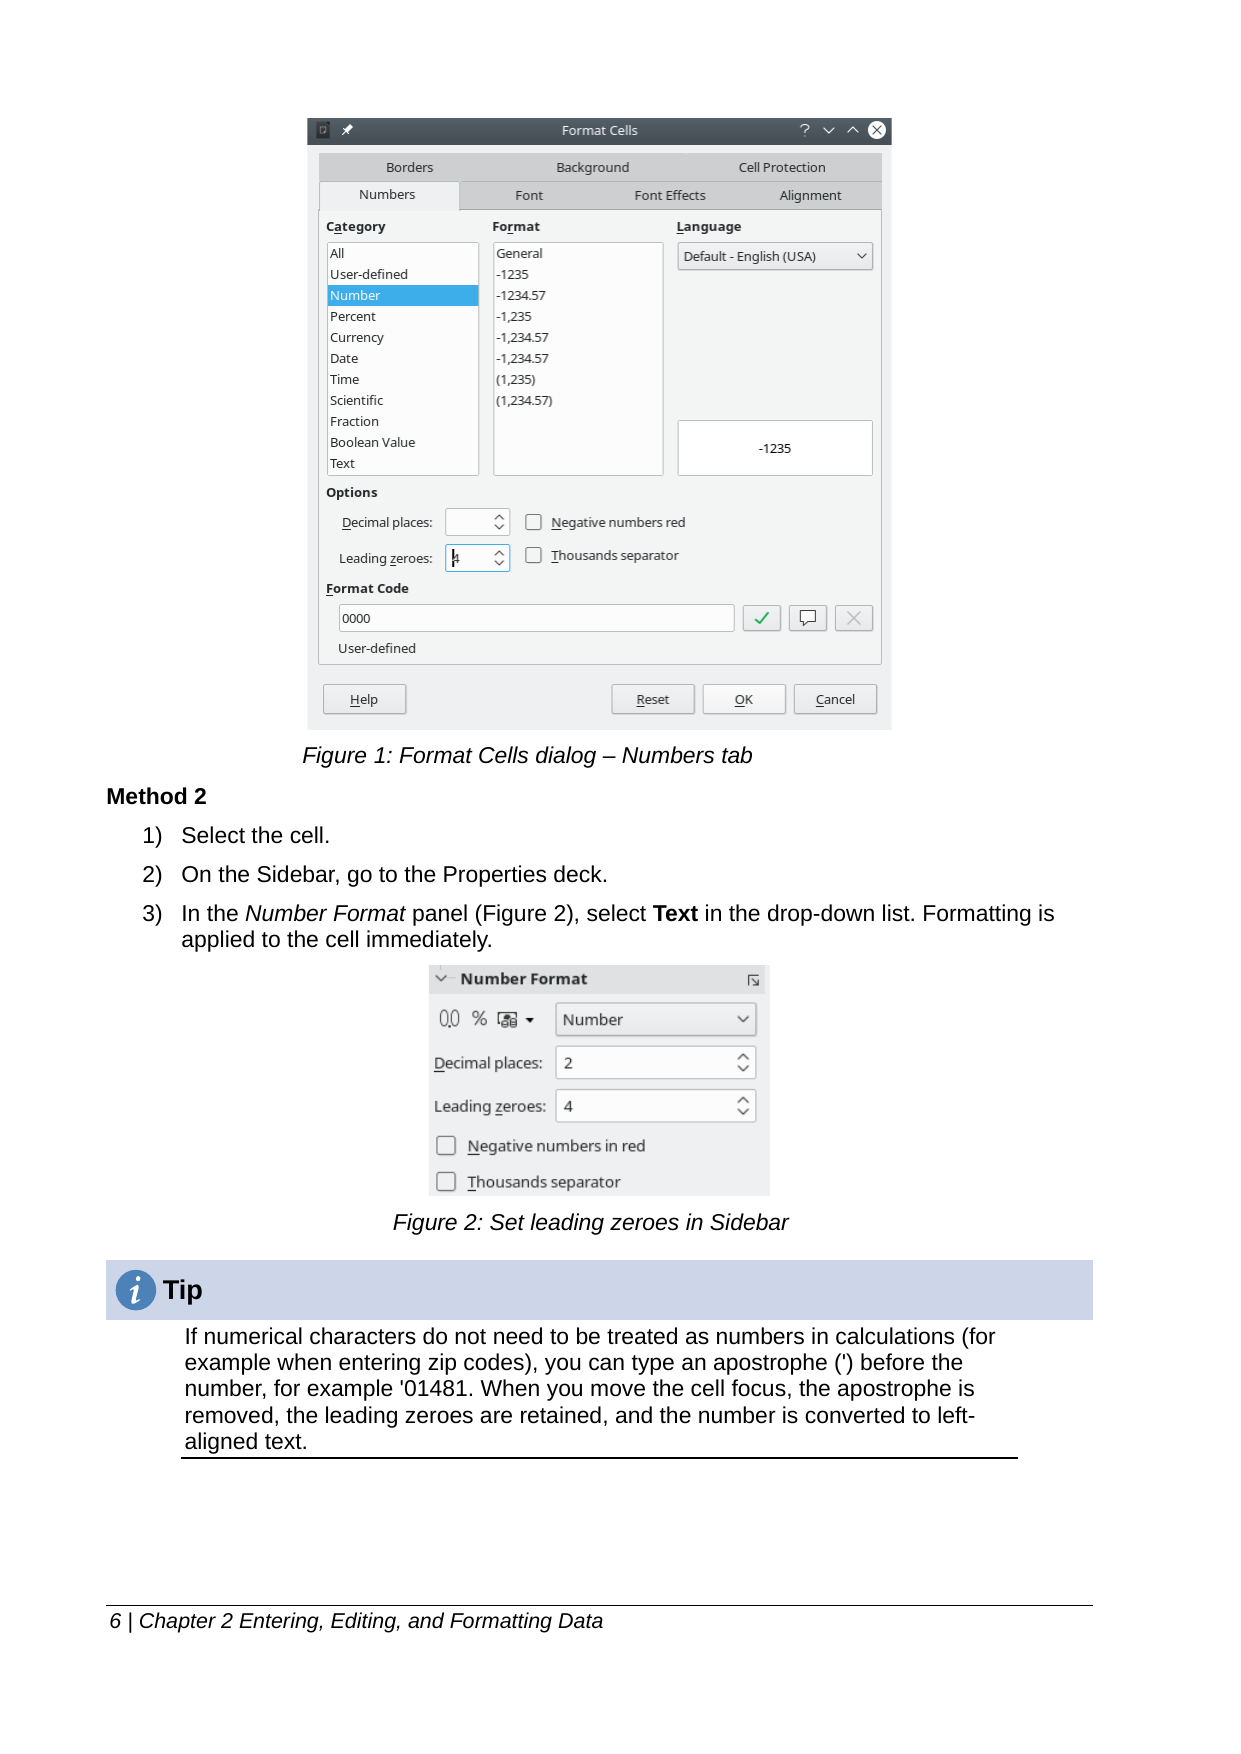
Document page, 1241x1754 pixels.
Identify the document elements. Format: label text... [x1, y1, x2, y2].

text Figure 2: Set leading zeroes in Sidebar [393, 1208, 806, 1235]
text Method 2 [106, 783, 1093, 809]
list Select the cell. [162, 822, 1093, 848]
picture [428, 965, 771, 1196]
list In the Number Format panel (Figure 2), select Text in the drop-down list. Formatting is applied to the cell immediately. [162, 900, 1093, 952]
text If numerical characters do not need to be treated as numbers in calculations (for example when entering zip codes), you can type an apostrophe (') before the number, for example '01481. When you move the cell focus, the apostrophe is removed, the leading zeroes are retained, and the number is converted to left-aligned text. [181, 1320, 1018, 1457]
subtitle Tip [106, 1260, 1093, 1320]
picture [307, 118, 892, 730]
text Figure 1: Format Cells dialog – Numbers tab [302, 742, 897, 769]
list On the Sidebar, go to the Properties deck. [162, 861, 1093, 887]
